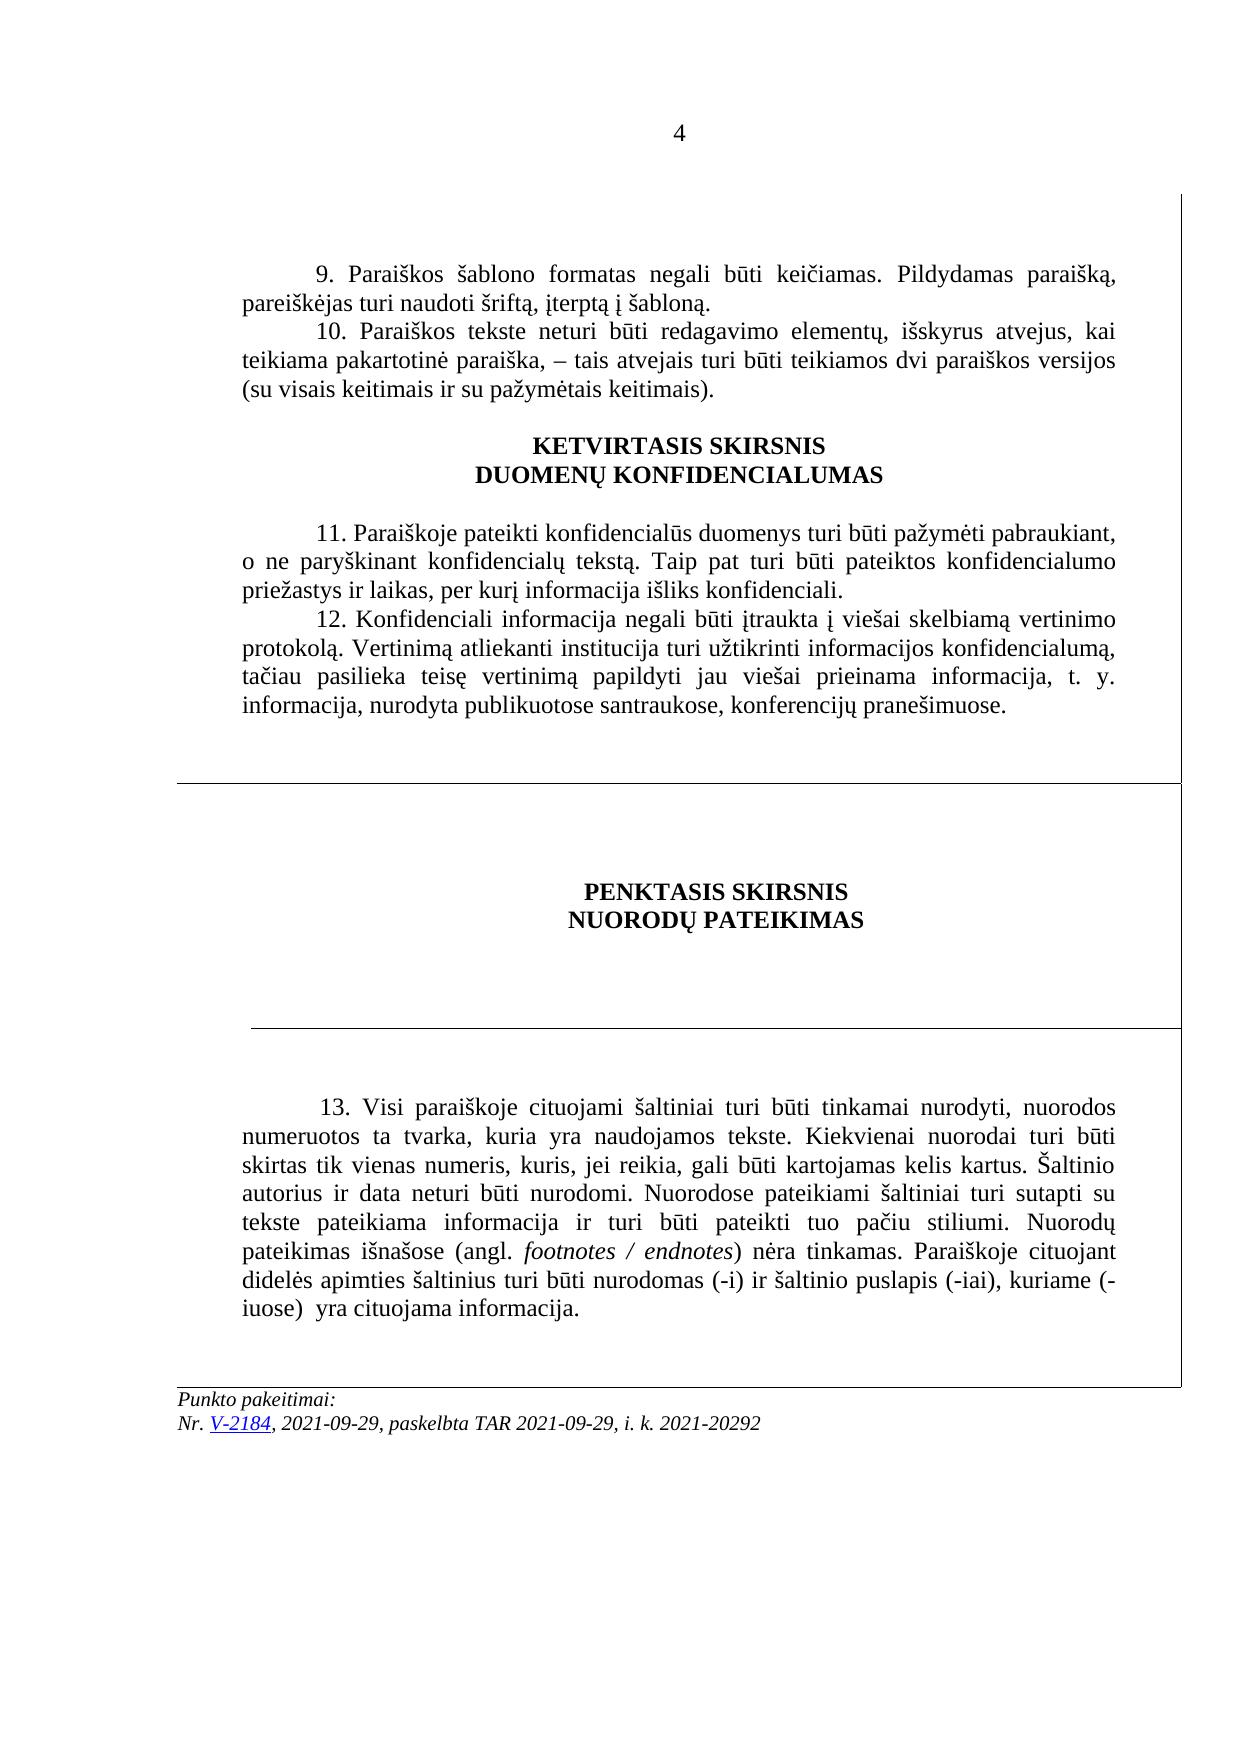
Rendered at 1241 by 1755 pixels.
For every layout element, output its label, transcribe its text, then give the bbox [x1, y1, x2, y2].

text Nr. V-2184, 2021-09-29, paskelbta TAR 2021-09-29, i. k. 2021-20292 [177, 1411, 1181, 1435]
text 13. Visi paraiškoje cituojami šaltiniai turi būti tinkamai nurodyti, nuorodos numeruotos ta tvarka, kuria yra naudojamos tekste. Kiekvienai nuorodai turi būti skirtas tik vienas numeris, kuris, jei reikia, gali būti kartojamas kelis kartus. Šaltinio autorius ir data neturi būti nurodomi. Nuorodose pateikiami šaltiniai turi sutapti su tekste pateikiama informacija ir turi būti pateikti tuo pačiu stiliumi. Nuorodų pateikimas išnašose (angl. footnotes / endnotes) nėra tinkamas. Paraiškoje cituojant didelės apimties šaltinius turi būti nurodomas (-i) ir šaltinio puslapis (-iai), kuriame (-iuose) yra cituojama informacija. [177, 1028, 1181, 1387]
subtitle PENKTASIS SKIRSNIS [251, 877, 1181, 906]
text KETVIRTASIS SKIRSNIS [177, 431, 1181, 460]
text Punkto pakeitimai: [177, 1387, 1181, 1411]
text 11. Paraiškoje pateikti konfidencialūs duomenys turi būti pažymėti pabraukiant, o ne paryškinant konfidencialų tekstą. Taip pat turi būti pateiktos konfidencialumo priežastys ir laikas, per kurį informacija išliks konfidenciali. [177, 518, 1181, 604]
text 10. Paraiškos tekste neturi būti redagavimo elementų, išskyrus atvejus, kai teikiama pakartotinė paraiška, – tais atvejais turi būti teikiamos dvi paraiškos versijos (su visais keitimais ir su pažymėtais keitimais). [177, 316, 1181, 403]
text 9. Paraiškos šablono formatas negali būti keičiamas. Pildydamas paraišką, pareiškėjas turi naudoti šriftą, įterptą į šabloną. [177, 194, 1181, 316]
subtitle NUORODŲ PATEIKIMAS [251, 906, 1181, 934]
text 12. Konfidenciali informacija negali būti įtraukta į viešai skelbiamą vertinimo protokolą. Vertinimą atliekanti institucija turi užtikrinti informacijos konfidencialumą, tačiau pasilieka teisę vertinimą papildyti jau viešai prieinama informacija, t. y. informacija, nurodyta publikuotose santraukose, konferencijų pranešimuose. [177, 604, 1181, 783]
text DUOMENŲ KONFIDENCIALUMAS [177, 460, 1181, 489]
